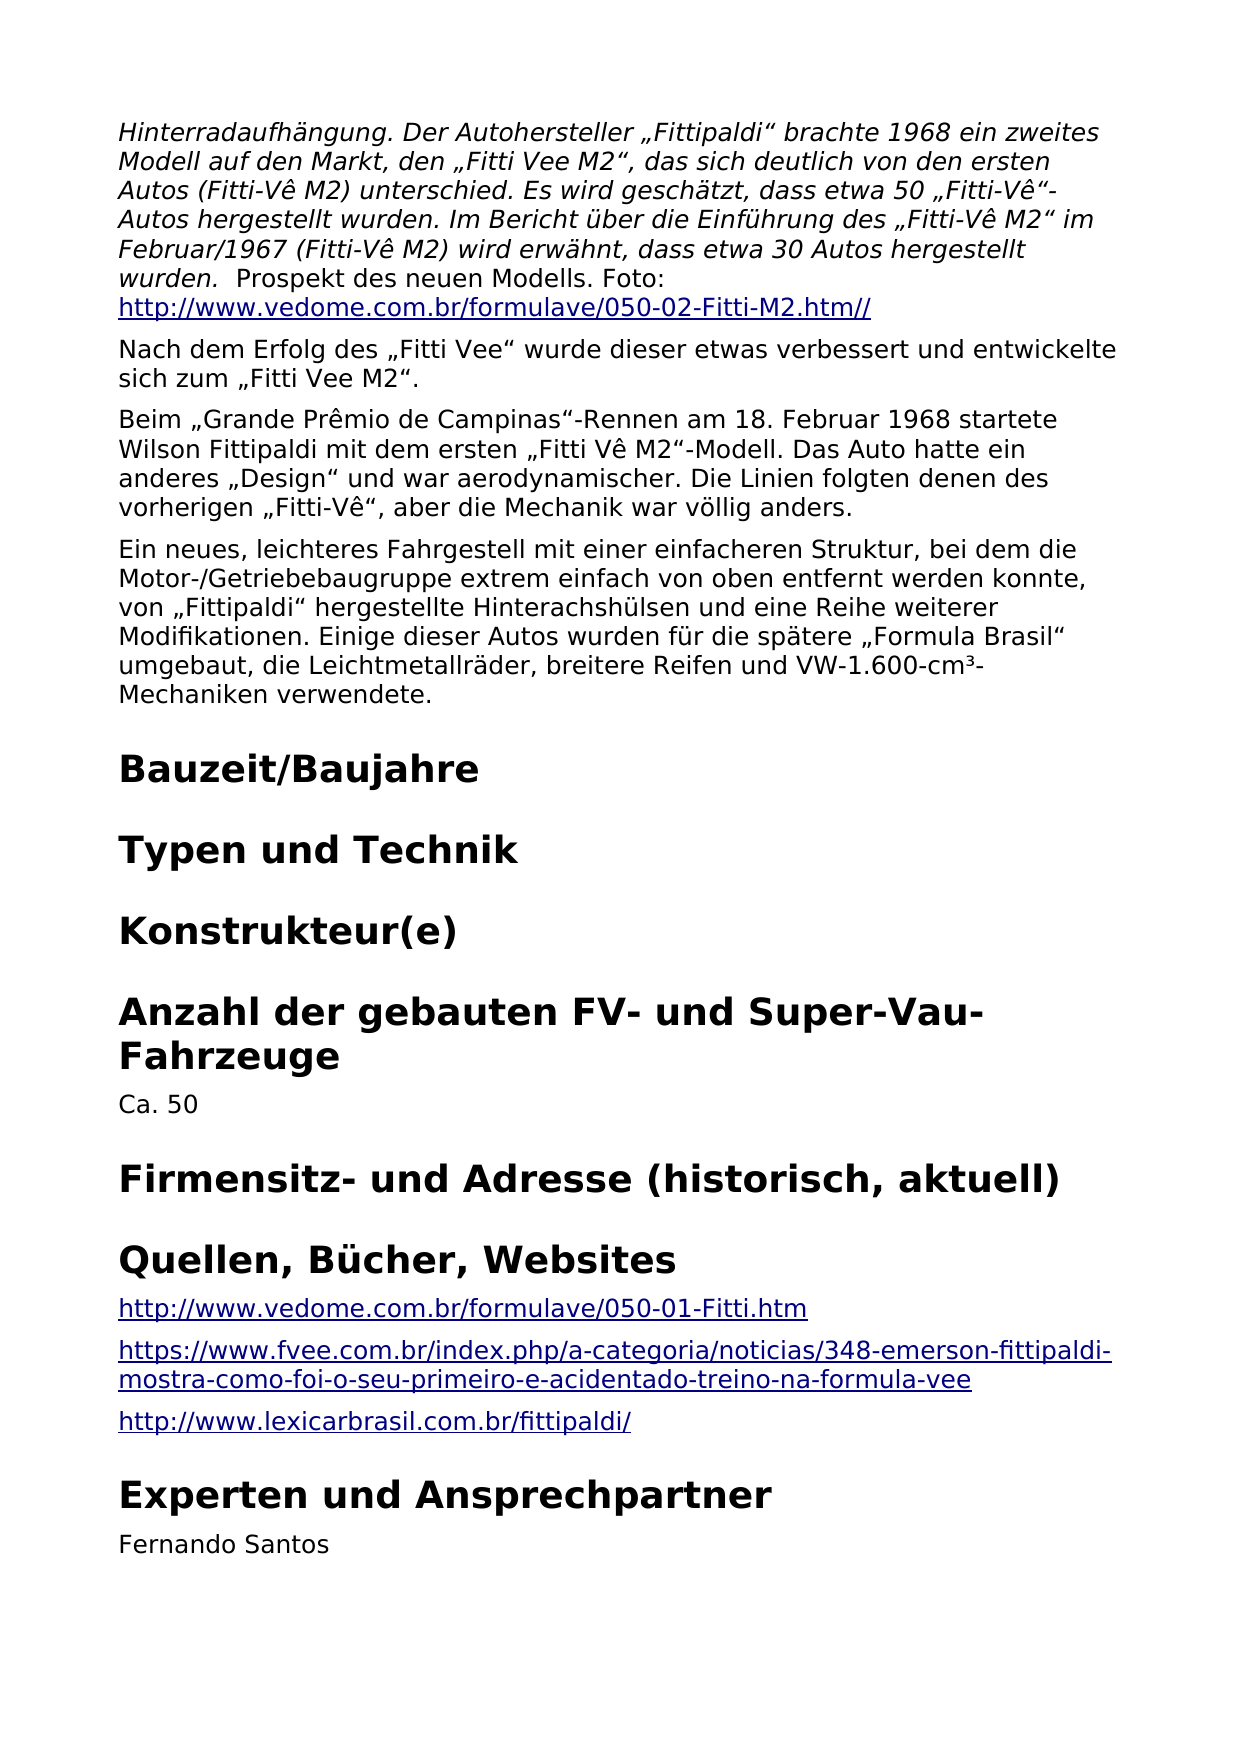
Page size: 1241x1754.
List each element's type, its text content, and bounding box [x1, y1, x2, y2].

text Fernando Santos [118, 1530, 1122, 1559]
subtitle Konstrukteur(e) [118, 909, 1122, 953]
text Hinterradaufhängung. Der Autohersteller „Fittipaldi“ brachte 1968 ein zweites Modell auf den Markt, den „Fitti Vee M2“, das sich deutlich von den ersten Autos (Fitti-Vê M2) unterschied. Es wird geschätzt, dass etwa 50 „Fitti-Vê“-Autos hergestellt wurden. Im Bericht über die Einführung des „Fitti-Vê M2“ im Februar/1967 (Fitti-Vê M2) wird erwähnt, dass etwa 30 Autos hergestellt wurden. Prospekt des neuen Modells. Foto: http://www.vedome.com.br/formulave/050-02-Fitti-M2.htm// [118, 118, 1122, 322]
text http://www.vedome.com.br/formulave/050-01-Fitti.htm [118, 1294, 1122, 1324]
text Ca. 50 [118, 1091, 1122, 1120]
text Ein neues, leichteres Fahrgestell mit einer einfacheren Struktur, bei dem die Motor-/Getriebebaugruppe extrem einfach von oben entfernt werden konnte, von „Fittipaldi“ hergestellte Hinterachshülsen und eine Reihe weiterer Modifikationen. Einige dieser Autos wurden für die spätere „Formula Brasil“ umgebaut, die Leichtmetallräder, breitere Reifen und VW-1.600-cm³-Mechaniken verwendete. [118, 535, 1122, 710]
text https://www.fvee.com.br/index.php/a-categoria/noticias/348-emerson-fittipaldi-mostra-como-foi-o-seu-primeiro-e-acidentado-treino-na-formula-vee [118, 1336, 1122, 1394]
text Beim „Grande Prêmio de Campinas“-Rennen am 18. Februar 1968 startete Wilson Fittipaldi mit dem ersten „Fitti Vê M2“-Modell. Das Auto hatte ein anderes „Design“ und war aerodynamischer. Die Linien folgten denen des vorherigen „Fitti-Vê“, aber die Mechanik war völlig anders. [118, 406, 1122, 522]
subtitle Experten und Ansprechpartner [118, 1474, 1122, 1517]
text Nach dem Erfolg des „Fitti Vee“ wurde dieser etwas verbessert und entwickelte sich zum „Fitti Vee M2“. [118, 335, 1122, 393]
subtitle Quellen, Bücher, Websites [118, 1238, 1122, 1282]
subtitle Firmensitz- und Adresse (historisch, aktuell) [118, 1157, 1122, 1201]
subtitle Bauzeit/Baujahre [118, 747, 1122, 791]
subtitle Anzahl der gebauten FV- und Super-Vau-Fahrzeuge [118, 991, 1122, 1078]
text http://www.lexicarbrasil.com.br/fittipaldi/ [118, 1407, 1122, 1436]
subtitle Typen und Technik [118, 828, 1122, 872]
